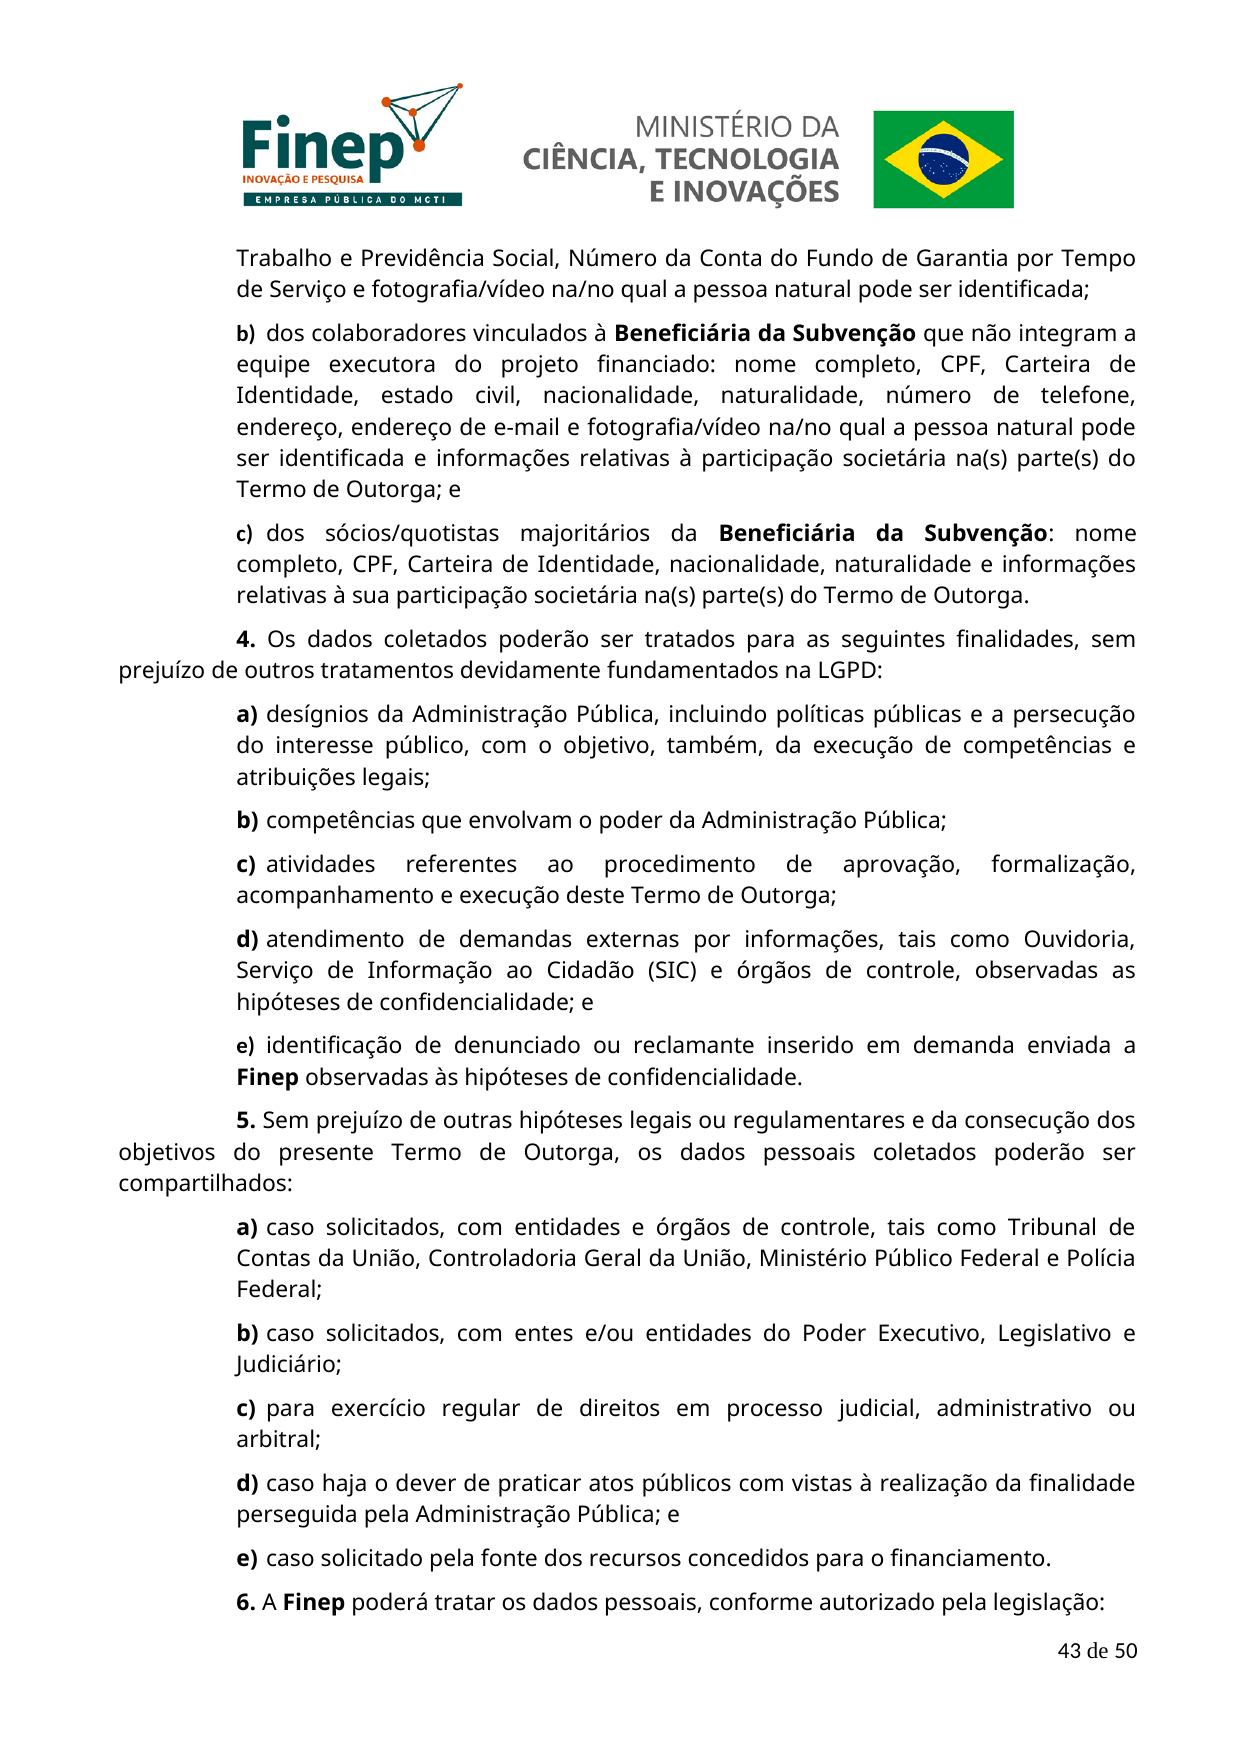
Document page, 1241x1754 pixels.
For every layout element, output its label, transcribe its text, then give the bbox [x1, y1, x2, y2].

list caso solicitados, com entes e/ou entidades do Poder Executivo, Legislativo e Judiciário; [236, 1317, 1137, 1379]
list atendimento de demandas externas por informações, tais como Ouvidoria, Serviço de Informação ao Cidadão (SIC) e órgãos de controle, observadas as hipóteses de confidencialidade; e [236, 923, 1137, 1017]
list caso solicitados, com entidades e órgãos de controle, tais como Tribunal de Contas da União, Controladoria Geral da União, Ministério Público Federal e Polícia Federal; [236, 1211, 1137, 1304]
list caso haja o dever de praticar atos públicos com vistas à realização da finalidade perseguida pela Administração Pública; e [236, 1467, 1137, 1529]
text 5. Sem prejuízo de outras hipóteses legais ou regulamentares e da consecução dos objetivos do presente Termo de Outorga, os dados pessoais coletados poderão ser compartilhados: [118, 1104, 1137, 1198]
list dos sócios/quotistas majoritários da Beneficiária da Subvenção: nome completo, CPF, Carteira de Identidade, nacionalidade, naturalidade e informações relativas à sua participação societária na(s) parte(s) do Termo de Outorga. [236, 517, 1137, 611]
list dos colaboradores vinculados à Beneficiária da Subvenção que não integram a equipe executora do projeto financiado: nome completo, CPF, Carteira de Identidade, estado civil, nacionalidade, naturalidade, número de telefone, endereço, endereço de e-mail e fotografia/vídeo na/no qual a pessoa natural pode ser identificada e informações relativas à participação societária na(s) parte(s) do Termo de Outorga; e [236, 317, 1137, 504]
text 4. Os dados coletados poderão ser tratados para as seguintes finalidades, sem prejuízo de outros tratamentos devidamente fundamentados na LGPD: [118, 623, 1137, 686]
text 6. A Finep poderá tratar os dados pessoais, conforme autorizado pela legislação: [236, 1586, 1137, 1617]
list identificação de denunciado ou reclamante inserido em demanda enviada a Finep observadas às hipóteses de confidencialidade. [236, 1029, 1137, 1092]
list desígnios da Administração Pública, incluindo políticas públicas e a persecução do interesse público, com o objetivo, também, da execução de competências e atribuições legais; [236, 698, 1137, 792]
list competências que envolvam o poder da Administração Pública; [236, 804, 1137, 836]
list atividades referentes ao procedimento de aprovação, formalização, acompanhamento e execução deste Termo de Outorga; [236, 848, 1137, 911]
list Trabalho e Previdência Social, Número da Conta do Fundo de Garantia por Tempo de Serviço e fotografia/vídeo na/no qual a pessoa natural pode ser identificada; [236, 242, 1137, 304]
list caso solicitado pela fonte dos recursos concedidos para o financiamento. [236, 1542, 1137, 1573]
list para exercício regular de direitos em processo judicial, administrativo ou arbitral; [236, 1392, 1137, 1454]
